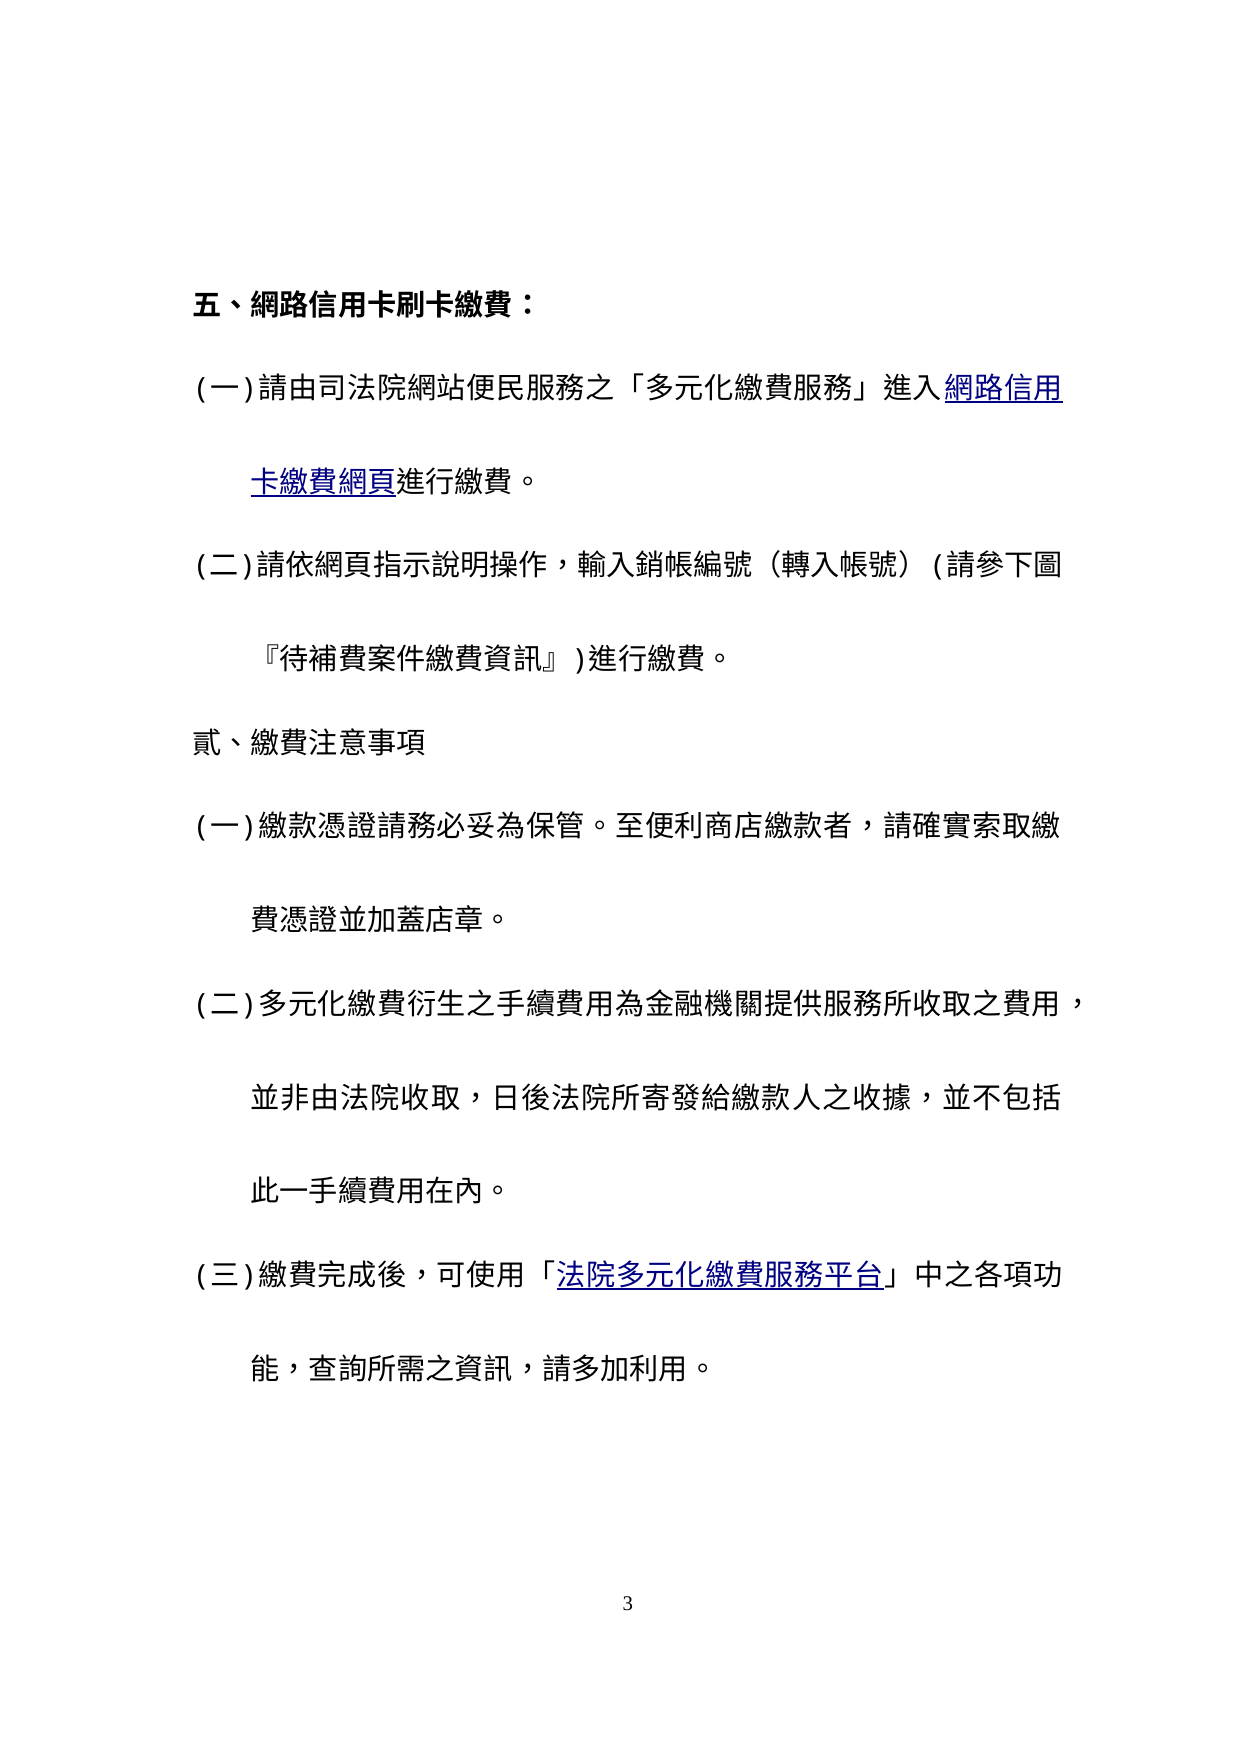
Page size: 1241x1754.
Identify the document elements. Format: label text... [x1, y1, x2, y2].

text (二)多元化繳費衍生之手續費用為金融機關提供服務所收取之費用，並非由法院收取，日後法院所寄發給繳款人之收據，並不包括此一手續費用在內。 [192, 960, 1063, 1210]
text (一)請由司法院網站便民服務之「多元化繳費服務」進入網路信用卡繳費網頁進行繳費。 [192, 344, 1063, 500]
text (三)繳費完成後，可使用「法院多元化繳費服務平台」中之各項功能，查詢所需之資訊，請多加利用。 [192, 1231, 1063, 1387]
text 五、網路信用卡刷卡繳費： [192, 261, 1063, 323]
text (二)請依網頁指示說明操作，輸入銷帳編號（轉入帳號）(請參下圖『待補費案件繳費資訊』)進行繳費。 [192, 522, 1063, 678]
text 貳、繳費注意事項 [192, 699, 1063, 761]
text (一)繳款憑證請務必妥為保管。至便利商店繳款者，請確實索取繳費憑證並加蓋店章。 [192, 783, 1063, 939]
